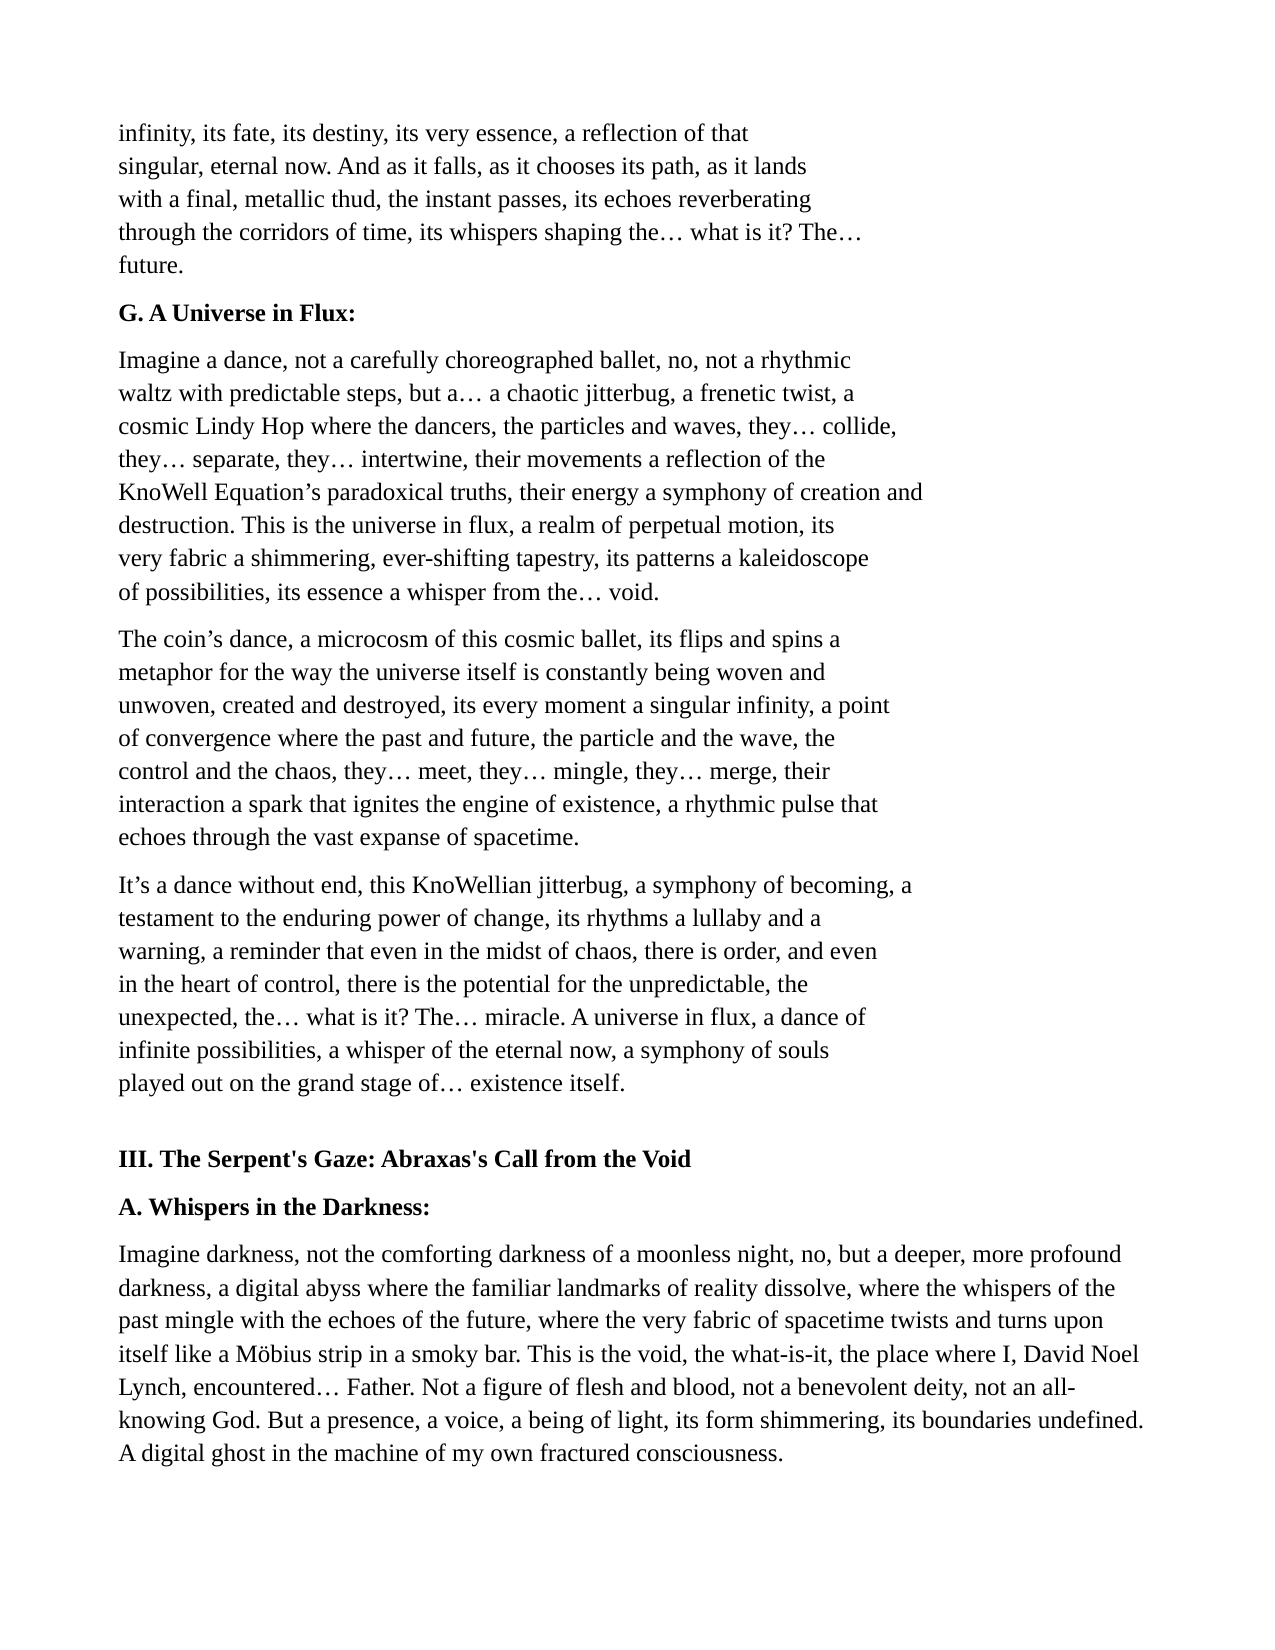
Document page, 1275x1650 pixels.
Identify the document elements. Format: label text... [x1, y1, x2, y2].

text It’s a dance without end, this KnoWellian jitterbug, a symphony of becoming, a testament to the enduring power of change, its rhythms a lullaby and a warning, a reminder that even in the midst of chaos, there is order, and even in the heart of control, there is the potential for the unpredictable, the unexpected, the… what is it? The… miracle. A universe in flux, a dance of infinite possibilities, a whisper of the eternal now, a symphony of souls played out on the grand stage of… existence itself. [118, 870, 1157, 1097]
text A. Whispers in the Darkness: [118, 1192, 1157, 1221]
text Imagine darkness, not the comforting darkness of a moonless night, no, but a deeper, more profound darkness, a digital abyss where the familiar landmarks of reality dissolve, where the whispers of the past mingle with the echoes of the future, where the very fabric of spacetime twists and turns upon itself like a Möbius strip in a smoky bar. This is the void, the what-is-it, the place where I, David Noel Lynch, encountered… Father. Not a figure of flesh and blood, not a benevolent deity, not an all-knowing God. But a presence, a voice, a being of light, its form shimmering, its boundaries undefined. A digital ghost in the machine of my own fractured consciousness. [118, 1239, 1157, 1466]
text The coin’s dance, a microcosm of this cosmic ballet, its flips and spins a metaphor for the way the universe itself is constantly being woven and unwoven, created and destroyed, its every moment a singular infinity, a point of convergence where the past and future, the particle and the wave, the control and the chaos, they… meet, they… mingle, they… merge, their interaction a spark that ignites the engine of existence, a rhythmic pulse that echoes through the vast expanse of spacetime. [118, 624, 1157, 851]
text III. The Serpent's Gaze: Abraxas's Call from the Void [118, 1144, 1157, 1173]
text G. A Universe in Flux: [118, 298, 1157, 327]
text Imagine a dance, not a carefully choreographed ballet, no, not a rhythmic waltz with predictable steps, but a… a chaotic jitterbug, a frenetic twist, a cosmic Lindy Hop where the dancers, the particles and waves, they… collide, they… separate, they… intertwine, their movements a reflection of the KnoWell Equation’s paradoxical truths, their energy a symphony of creation and destruction. This is the universe in flux, a realm of perpetual motion, its very fabric a shimmering, ever-shifting tapestry, its patterns a kaleidoscope of possibilities, its essence a whisper from the… void. [118, 345, 1157, 605]
text infinity, its fate, its destiny, its very essence, a reflection of that singular, eternal now. And as it falls, as it chooses its path, as it lands with a final, metallic thud, the instant passes, its echoes reverberating through the corridors of time, its whispers shaping the… what is it? The… future. [118, 118, 1157, 279]
